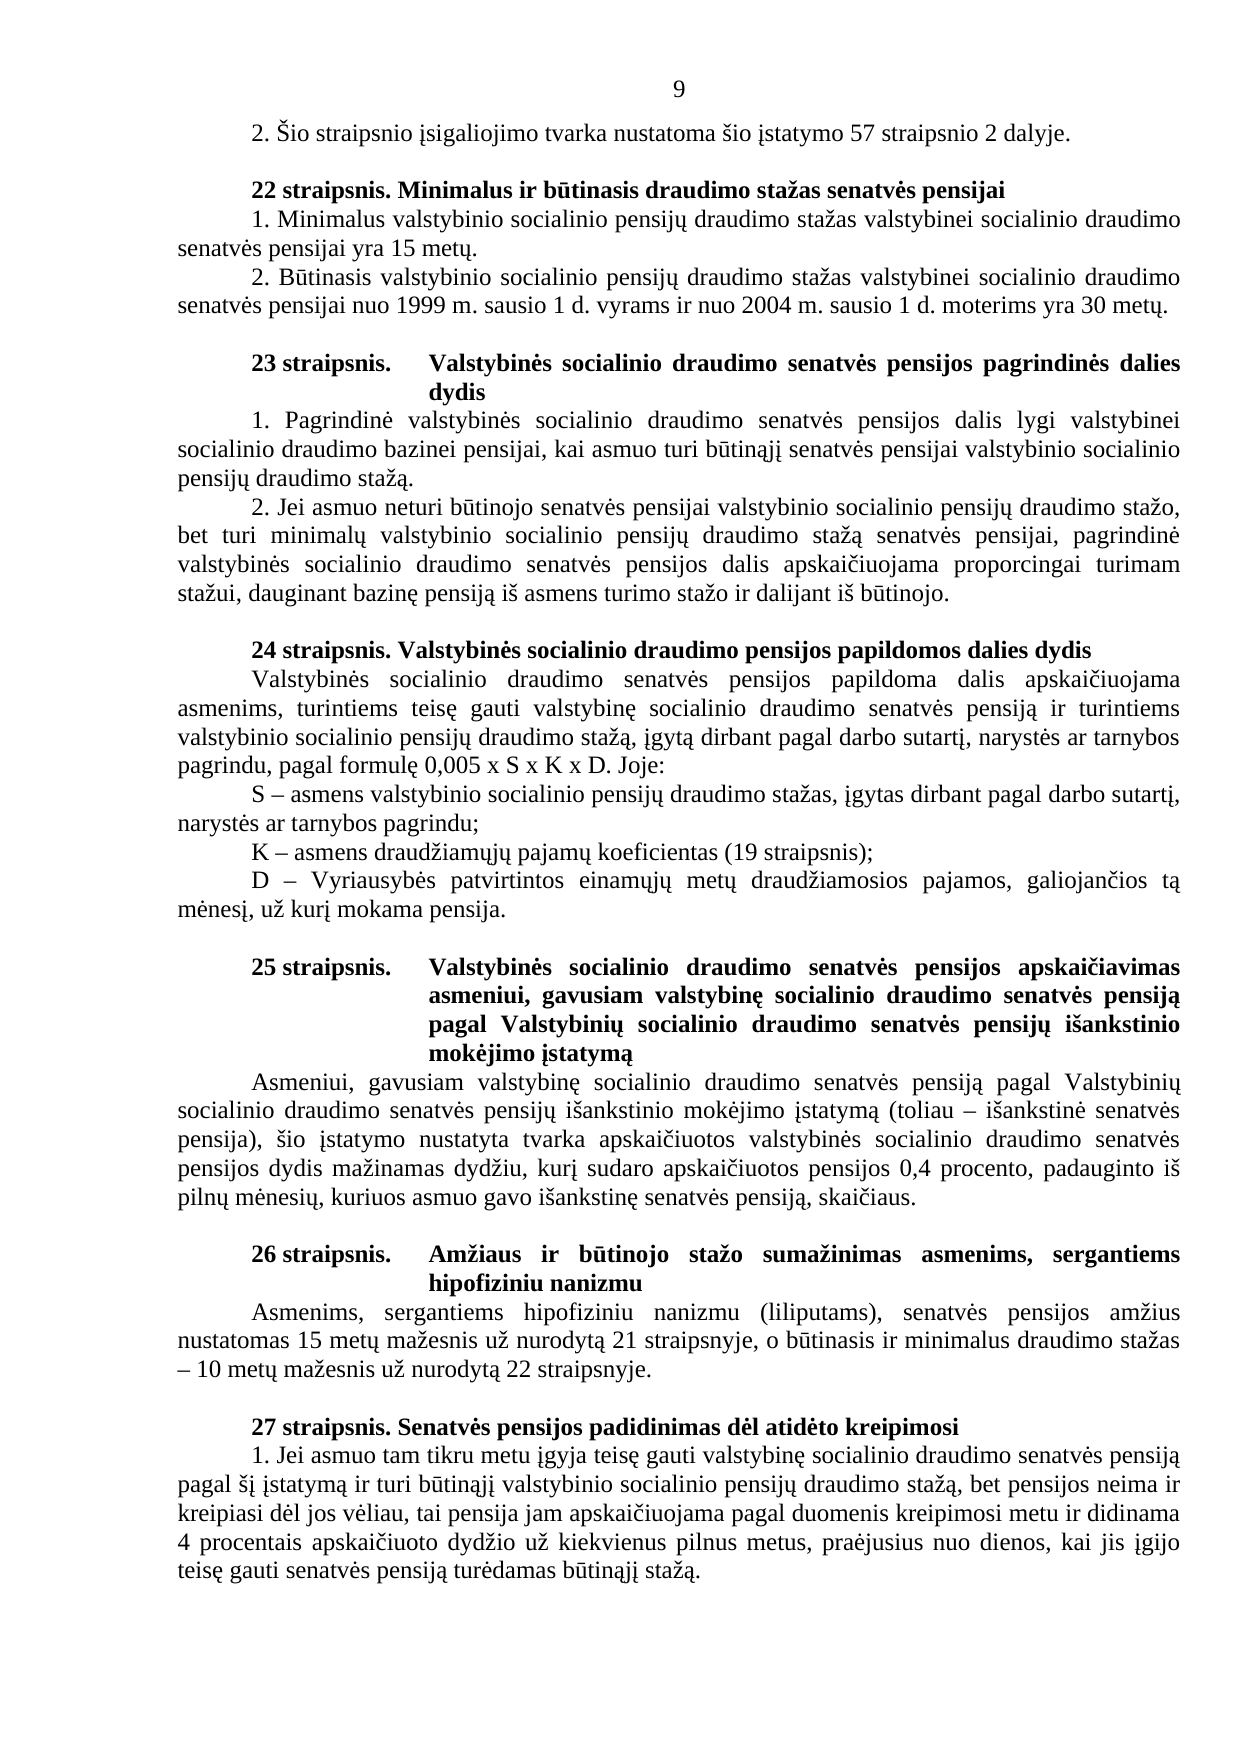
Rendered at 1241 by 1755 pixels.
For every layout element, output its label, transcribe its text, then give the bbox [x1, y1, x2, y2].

text Asmenims, sergantiems hipofiziniu nanizmu (liliputams), senatvės pensijos amžius nustatomas 15 metų mažesnis už nurodytą 21 straipsnyje, o būtinasis ir minimalus draudimo stažas – 10 metų mažesnis už nurodytą 22 straipsnyje. [177, 1297, 1181, 1383]
text D – Vyriausybės patvirtintos einamųjų metų draudžiamosios pajamos, galiojančios tą mėnesį, už kurį mokama pensija. [177, 866, 1181, 923]
text 24 straipsnis. Valstybinės socialinio draudimo pensijos papildomos dalies dydis [251, 636, 1181, 664]
text 1. Jei asmuo tam tikru metu įgyja teisę gauti valstybinę socialinio draudimo senatvės pensiją pagal šį įstatymą ir turi būtinąjį valstybinio socialinio pensijų draudimo stažą, bet pensijos neima ir kreipiasi dėl jos vėliau, tai pensija jam apskaičiuojama pagal duomenis kreipimosi metu ir didinama 4 procentais apskaičiuoto dydžio už kiekvienus pilnus metus, praėjusius nuo dienos, kai jis įgijo teisę gauti senatvės pensiją turėdamas būtinąjį stažą. [177, 1441, 1181, 1584]
text 2. Būtinasis valstybinio socialinio pensijų draudimo stažas valstybinei socialinio draudimo senatvės pensijai nuo 1999 m. sausio 1 d. vyrams ir nuo 2004 m. sausio 1 d. moterims yra 30 metų. [177, 262, 1181, 319]
text 2. Šio straipsnio įsigaliojimo tvarka nustatoma šio įstatymo 57 straipsnio 2 dalyje. [177, 118, 1181, 147]
text K – asmens draudžiamųjų pajamų koeficientas (19 straipsnis); [177, 837, 1181, 866]
text 1. Pagrindinė valstybinės socialinio draudimo senatvės pensijos dalis lygi valstybinei socialinio draudimo bazinei pensijai, kai asmuo turi būtinąjį senatvės pensijai valstybinio socialinio pensijų draudimo stažą. [177, 406, 1181, 492]
text Valstybinės socialinio draudimo senatvės pensijos papildoma dalis apskaičiuojama asmenims, turintiems teisę gauti valstybinę socialinio draudimo senatvės pensiją ir turintiems valstybinio socialinio pensijų draudimo stažą, įgytą dirbant pagal darbo sutartį, narystės ar tarnybos pagrindu, pagal formulę 0,005 x S x K x D. Joje: [177, 664, 1181, 779]
text 23 straipsnis. Valstybinės socialinio draudimo senatvės pensijos pagrindinės dalies dydis [251, 348, 1181, 406]
text 2. Jei asmuo neturi būtinojo senatvės pensijai valstybinio socialinio pensijų draudimo stažo, bet turi minimalų valstybinio socialinio pensijų draudimo stažą senatvės pensijai, pagrindinė valstybinės socialinio draudimo senatvės pensijos dalis apskaičiuojama proporcingai turimam stažui, dauginant bazinę pensiją iš asmens turimo stažo ir dalijant iš būtinojo. [177, 492, 1181, 607]
text 27 straipsnis. Senatvės pensijos padidinimas dėl atidėto kreipimosi [177, 1412, 1181, 1441]
text 25 straipsnis. Valstybinės socialinio draudimo senatvės pensijos apskaičiavimas asmeniui, gavusiam valstybinę socialinio draudimo senatvės pensiją pagal Valstybinių socialinio draudimo senatvės pensijų išankstinio mokėjimo įstatymą [251, 952, 1181, 1067]
text 1. Minimalus valstybinio socialinio pensijų draudimo stažas valstybinei socialinio draudimo senatvės pensijai yra 15 metų. [177, 204, 1181, 262]
text 22 straipsnis. Minimalus ir būtinasis draudimo stažas senatvės pensijai [177, 176, 1181, 204]
text 26 straipsnis. Amžiaus ir būtinojo stažo sumažinimas asmenims, sergantiems hipofiziniu nanizmu [251, 1239, 1181, 1297]
text S – asmens valstybinio socialinio pensijų draudimo stažas, įgytas dirbant pagal darbo sutartį, narystės ar tarnybos pagrindu; [177, 779, 1181, 837]
text Asmeniui, gavusiam valstybinę socialinio draudimo senatvės pensiją pagal Valstybinių socialinio draudimo senatvės pensijų išankstinio mokėjimo įstatymą (toliau – išankstinė senatvės pensija), šio įstatymo nustatyta tvarka apskaičiuotos valstybinės socialinio draudimo senatvės pensijos dydis mažinamas dydžiu, kurį sudaro apskaičiuotos pensijos 0,4 procento, padauginto iš pilnų mėnesių, kuriuos asmuo gavo išankstinę senatvės pensiją, skaičiaus. [177, 1067, 1181, 1211]
